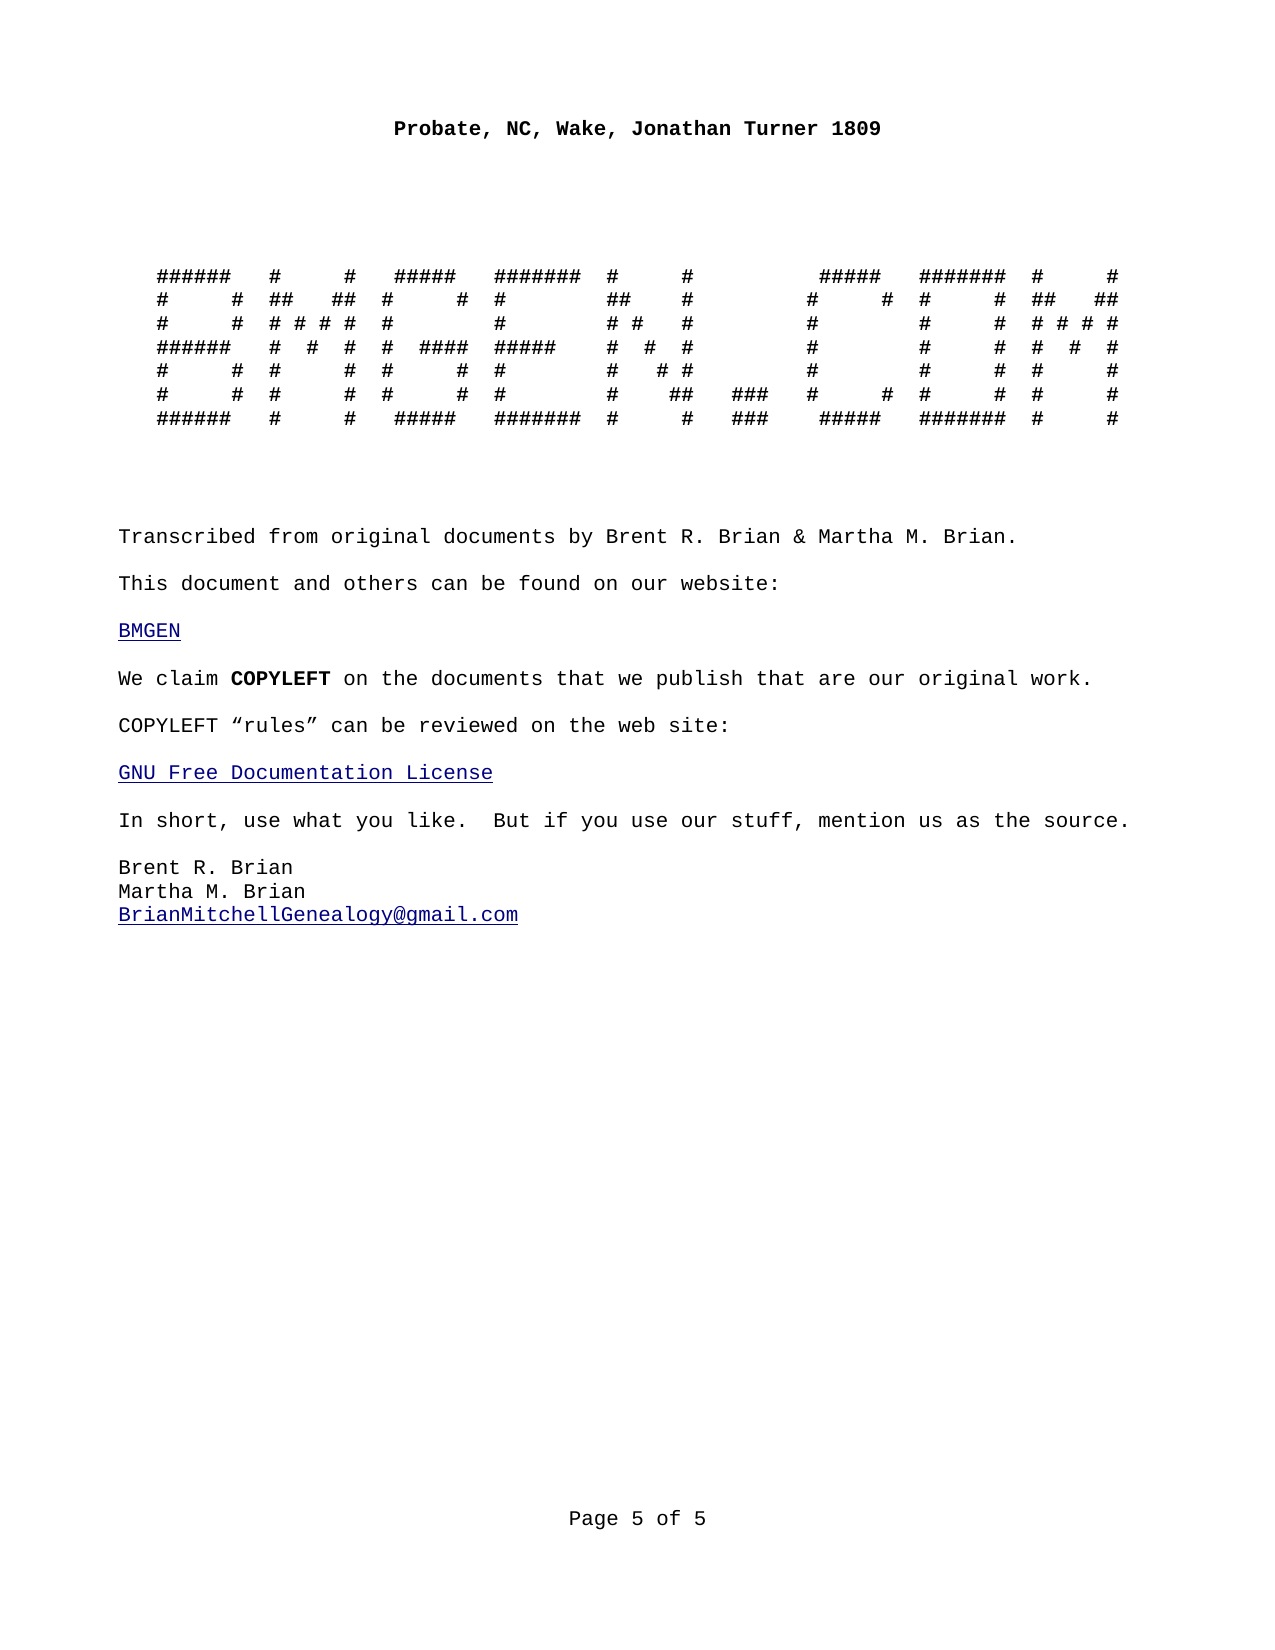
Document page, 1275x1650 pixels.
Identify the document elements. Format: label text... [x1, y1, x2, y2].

text Martha M. Brian [118, 881, 1157, 904]
text BrianMitchellGenealogy@gmail.com [118, 904, 1157, 928]
text COPYLEFT “rules” can be reviewed on the web site: [118, 715, 1157, 739]
text Brent R. Brian [118, 857, 1157, 881]
text # # ## ## # # # ## # # # # # ## ## [118, 289, 1157, 313]
text BMGEN [118, 621, 1157, 644]
text We claim COPYLEFT on the documents that we publish that are our original work. [118, 668, 1157, 691]
text In short, use what you like. But if you use our stuff, mention us as the source. [118, 810, 1157, 833]
text ###### # # ##### ####### # # ### ##### ####### # # [118, 408, 1157, 431]
text Transcribed from original documents by Brent R. Brian & Martha M. Brian. [118, 526, 1157, 549]
text GNU Free Documentation License [118, 762, 1157, 786]
text # # # # # # # # ## ### # # # # # # [118, 384, 1157, 408]
text ###### # # # # #### ##### # # # # # # # # # [118, 337, 1157, 360]
text # # # # # # # # # # # # # # # # # # [118, 313, 1157, 337]
text # # # # # # # # # # # # # # # [118, 360, 1157, 384]
text ###### # # ##### ####### # # ##### ####### # # [118, 266, 1157, 289]
text This document and others can be found on our website: [118, 573, 1157, 597]
